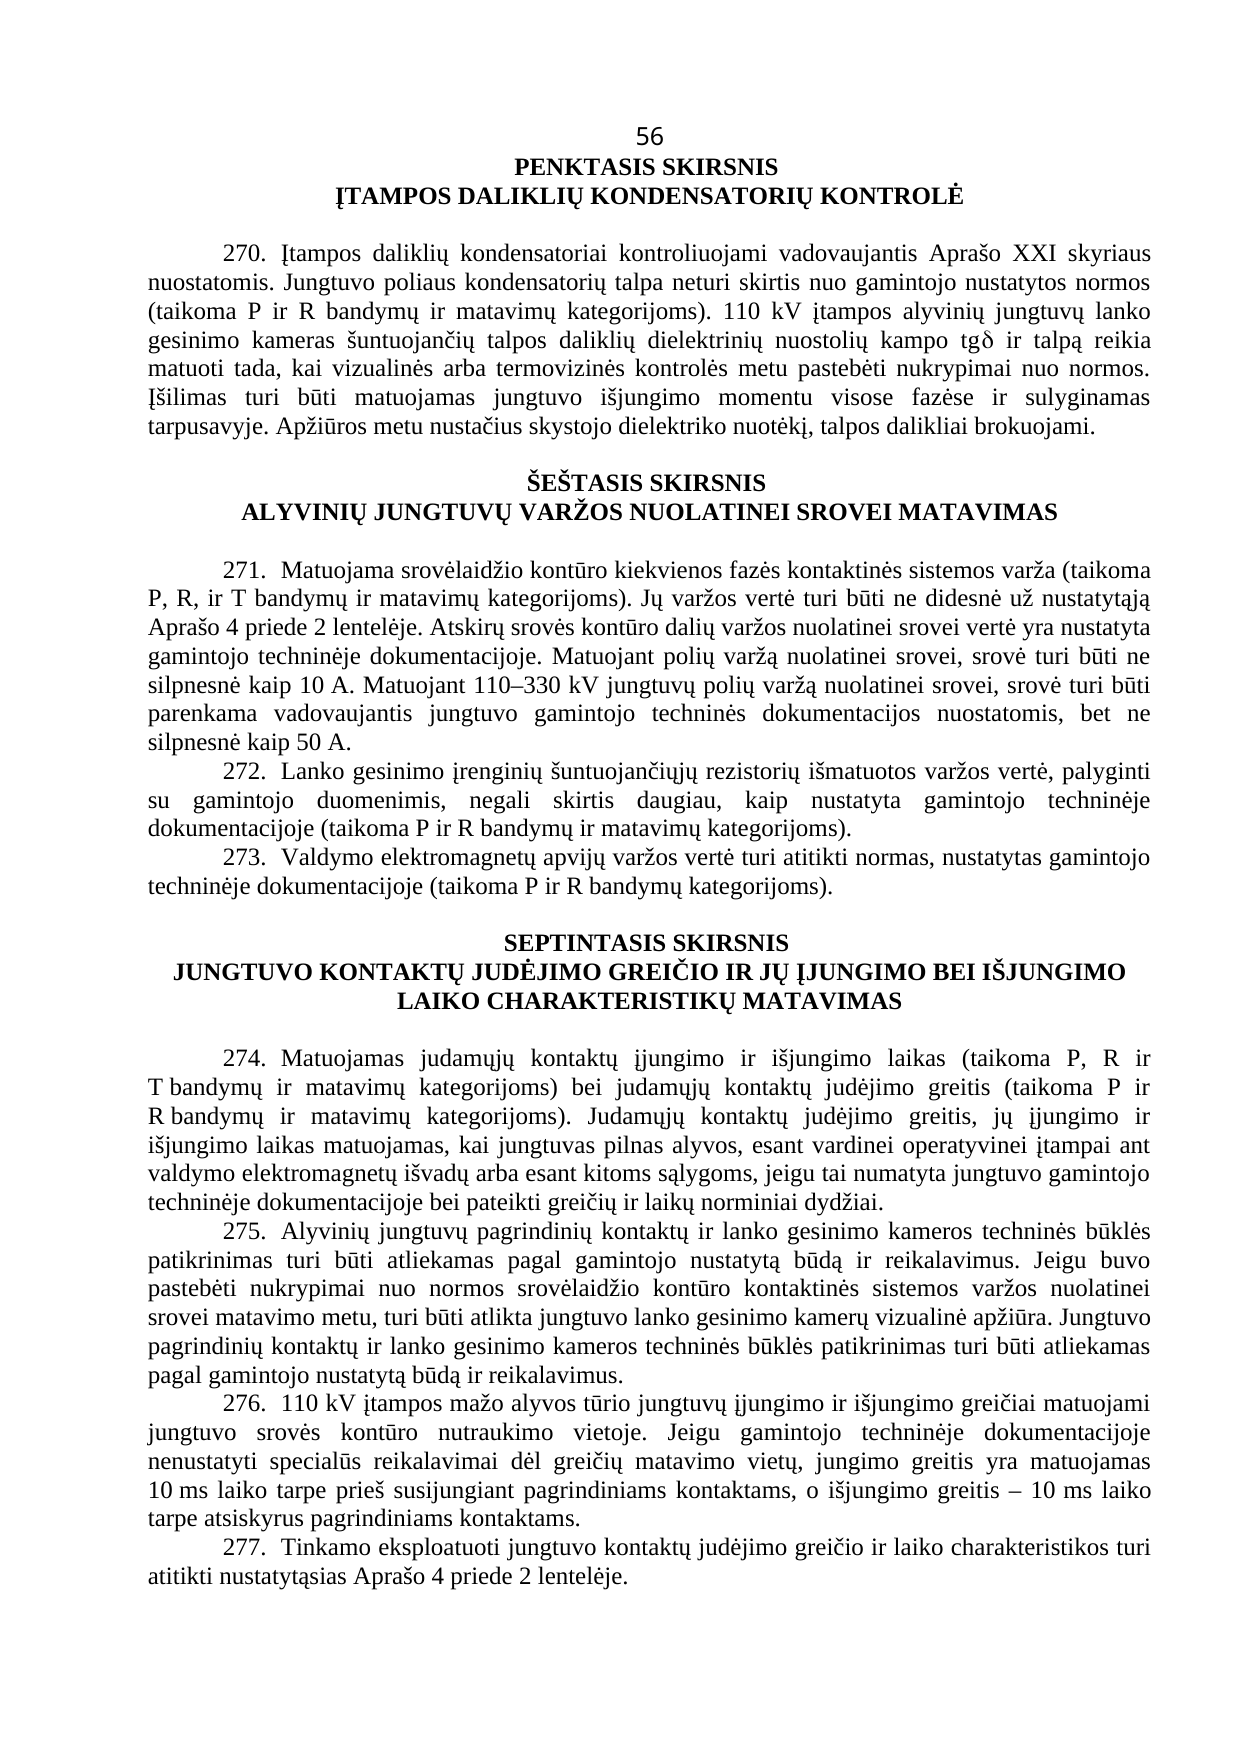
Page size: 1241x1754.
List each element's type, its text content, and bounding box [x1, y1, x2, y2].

text 270. Įtampos daliklių kondensatoriai kontroliuojami vadovaujantis Aprašo XXI skyriaus nuostatomis. Jungtuvo poliaus kondensatorių talpa neturi skirtis nuo gamintojo nustatytos normos (taikoma P ir R bandymų ir matavimų kategorijoms). 110 kV įtampos alyvinių jungtuvų lanko gesinimo kameras šuntuojančių talpos daliklių dielektrinių nuostolių kampo tg ir talpą reikia matuoti tada, kai vizualinės arba termovizinės kontrolės metu pastebėti nukrypimai nuo normos. Įšilimas turi būti matuojamas jungtuvo išjungimo momentu visose fazėse ir sulyginamas tarpusavyje. Apžiūros metu nustačius skystojo dielektriko nuotėkį, talpos dalikliai brokuojami. [148, 238, 1152, 440]
text 272. Lanko gesinimo įrenginių šuntuojančiųjų rezistorių išmatuotos varžos vertė, palyginti su gamintojo duomenimis, negali skirtis daugiau, kaip nustatyta gamintojo techninėje dokumentacijoje (taikoma P ir R bandymų ir matavimų kategorijoms). [148, 756, 1152, 842]
text 277. Tinkamo eksploatuoti jungtuvo kontaktų judėjimo greičio ir laiko charakteristikos turi atitikti nustatytąsias Aprašo 4 priede 2 lentelėje. [148, 1532, 1152, 1590]
text JUNGTUVO KONTAKTŲ JUDĖJIMO GREIČIO IR JŲ ĮJUNGIMO BEI IŠJUNGIMO LAIKO CHARAKTERISTIKŲ MATAVIMAS [148, 957, 1152, 1015]
text 273. Valdymo elektromagnetų apvijų varžos vertė turi atitikti normas, nustatytas gamintojo techninėje dokumentacijoje (taikoma P ir R bandymų kategorijoms). [148, 842, 1152, 900]
text ALYVINIŲ JUNGTUVŲ VARŽOS NUOLATINEI SROVEI MATAVIMAS [148, 497, 1152, 526]
text 274. Matuojamas judamųjų kontaktų įjungimo ir išjungimo laikas (taikoma P, R ir T bandymų ir matavimų kategorijoms) bei judamųjų kontaktų judėjimo greitis (taikoma P ir R bandymų ir matavimų kategorijoms). Judamųjų kontaktų judėjimo greitis, jų įjungimo ir išjungimo laikas matuojamas, kai jungtuvas pilnas alyvos, esant vardinei operatyvinei įtampai ant valdymo elektromagnetų išvadų arba esant kitoms sąlygoms, jeigu tai numatyta jungtuvo gamintojo techninėje dokumentacijoje bei pateikti greičių ir laikų norminiai dydžiai. [148, 1043, 1152, 1216]
text 275. Alyvinių jungtuvų pagrindinių kontaktų ir lanko gesinimo kameros techninės būklės patikrinimas turi būti atliekamas pagal gamintojo nustatytą būdą ir reikalavimus. Jeigu buvo pastebėti nukrypimai nuo normos srovėlaidžio kontūro kontaktinės sistemos varžos nuolatinei srovei matavimo metu, turi būti atlikta jungtuvo lanko gesinimo kamerų vizualinė apžiūra. Jungtuvo pagrindinių kontaktų ir lanko gesinimo kameros techninės būklės patikrinimas turi būti atliekamas pagal gamintojo nustatytą būdą ir reikalavimus. [148, 1216, 1152, 1388]
text 271. Matuojama srovėlaidžio kontūro kiekvienos fazės kontaktinės sistemos varža (taikoma P, R, ir T bandymų ir matavimų kategorijoms). Jų varžos vertė turi būti ne didesnė už nustatytąją Aprašo 4 priede 2 lentelėje. Atskirų srovės kontūro dalių varžos nuolatinei srovei vertė yra nustatyta gamintojo techninėje dokumentacijoje. Matuojant polių varžą nuolatinei srovei, srovė turi būti ne silpnesnė kaip 10 A. Matuojant 110–330 kV jungtuvų polių varžą nuolatinei srovei, srovė turi būti parenkama vadovaujantis jungtuvo gamintojo techninės dokumentacijos nuostatomis, bet ne silpnesnė kaip 50 A. [148, 555, 1152, 756]
text 276. 110 kV įtampos mažo alyvos tūrio jungtuvų įjungimo ir išjungimo greičiai matuojami jungtuvo srovės kontūro nutraukimo vietoje. Jeigu gamintojo techninėje dokumentacijoje nenustatyti specialūs reikalavimai dėl greičių matavimo vietų, jungimo greitis yra matuojamas 10 ms laiko tarpe prieš susijungiant pagrindiniams kontaktams, o išjungimo greitis – 10 ms laiko tarpe atsiskyrus pagrindiniams kontaktams. [148, 1388, 1152, 1532]
text PENKTASIS SKIRSNIS [148, 152, 1152, 181]
text SEPTINTASIS SKIRSNIS [148, 928, 1152, 957]
text ĮTAMPOS DALIKLIŲ KONDENSATORIŲ KONTROLĖ [148, 181, 1152, 210]
text ŠEŠTASIS SKIRSNIS [148, 468, 1152, 497]
